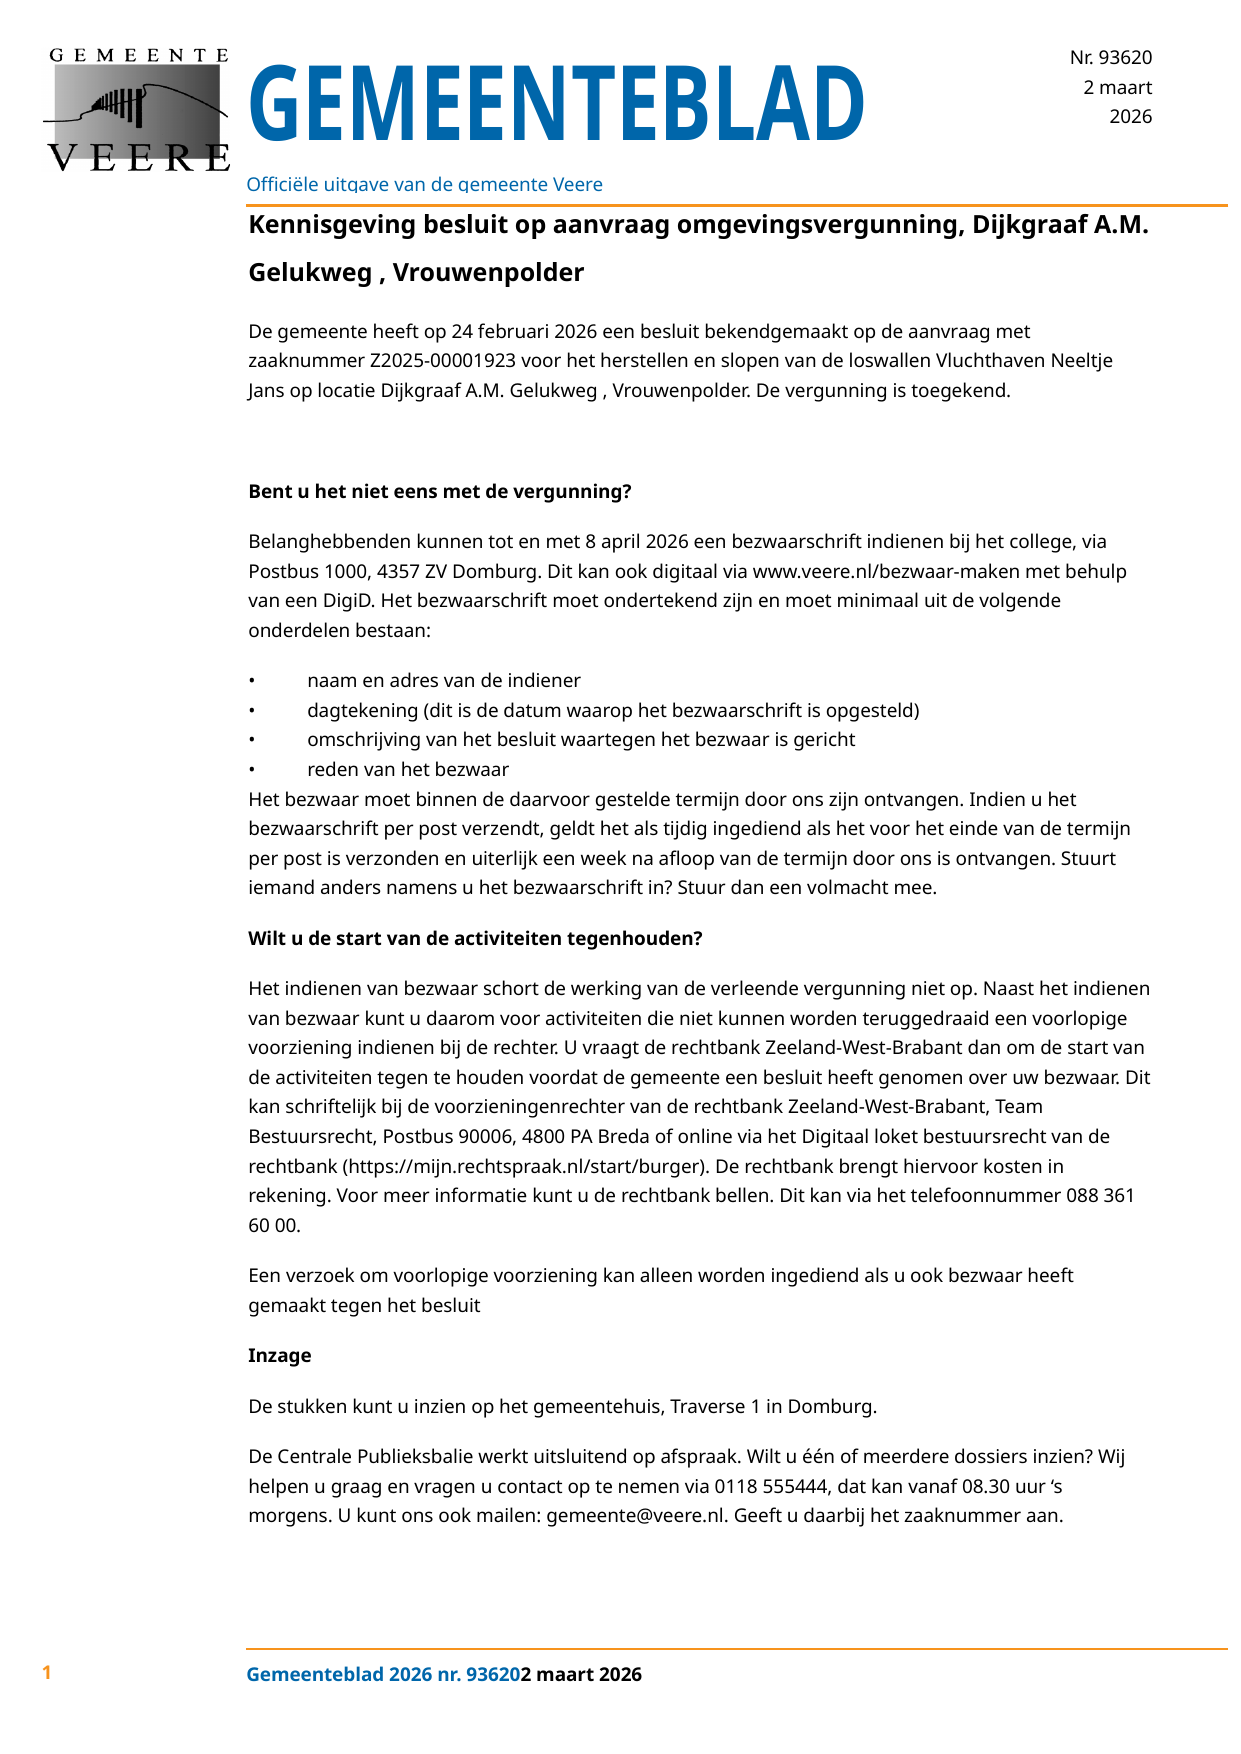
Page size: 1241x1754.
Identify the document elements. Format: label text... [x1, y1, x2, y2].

picture [41, 47, 231, 172]
text De gemeente heeft op 24 februari 2026 een besluit bekendgemaakt op de aanvraag met zaaknummer Z2025-00001923 voor het herstellen en slopen van de loswallen Vluchthaven Neeltje Jans op locatie Dijkgraaf A.M. Gelukweg , Vrouwenpolder. De vergunning is toegekend. [248, 318, 1152, 403]
text De stukken kunt u inzien op het gemeentehuis, Traverse 1 in Domburg. [248, 1393, 1152, 1419]
list dagtekening (dit is de datum waarop het bezwaarschrift is opgesteld) [248, 697, 1152, 723]
list reden van het bezwaar [248, 756, 1152, 782]
text Het indienen van bezwaar schort de werking van de verleende vergunning niet op. Naast het indienen van bezwaar kunt u daarom voor activiteiten die niet kunnen worden teruggedraaid een voorlopige voorziening indienen bij de rechter. U vraagt de rechtbank Zeeland-West-Brabant dan om de start van de activiteiten tegen te houden voordat de gemeente een besluit heeft genomen over uw bezwaar. Dit kan schriftelijk bij de voorzieningenrechter van de rechtbank Zeeland-West-Brabant, Team Bestuursrecht, Postbus 90006, 4800 PA Breda of online via het Digitaal loket bestuursrecht van de rechtbank (https://mijn.rechtspraak.nl/start/burger). De rechtbank brengt hiervoor kosten in rekening. Voor meer informatie kunt u de rechtbank bellen. Dit kan via het telefoonnummer 088 361 60 00. [248, 975, 1152, 1238]
list omschrijving van het besluit waartegen het bezwaar is gericht [248, 727, 1152, 752]
text Kennisgeving besluit op aanvraag omgevingsvergunning, Dijkgraaf A.M. Gelukweg , Vrouwenpolder [248, 207, 1152, 288]
list naam en adres van de indiener [248, 667, 1152, 693]
text Wilt u de start van de activiteiten tegenhouden? [248, 925, 1152, 951]
text Belanghebbenden kunnen tot en met 8 april 2026 een bezwaarschrift indienen bij het college, via Postbus 1000, 4357 ZV Domburg. Dit kan ook digitaal via www.veere.nl/bezwaar-maken met behulp van een DigiD. Het bezwaarschrift moet ondertekend zijn en moet minimaal uit de volgende onderdelen bestaan: [248, 528, 1152, 643]
text Het bezwaar moet binnen de daarvoor gestelde termijn door ons zijn ontvangen. Indien u het bezwaarschrift per post verzendt, geldt het als tijdig ingediend als het voor het einde van de termijn per post is verzonden en uiterlijk een week na afloop van de termijn door ons is ontvangen. Stuurt iemand anders namens u het bezwaarschrift in? Stuur dan een volmacht mee. [248, 786, 1152, 900]
text De Centrale Publieksbalie werkt uitsluitend op afspraak. Wilt u één of meerdere dossiers inzien? Wij helpen u graag en vragen u contact op te nemen via 0118 555444, dat kan vanaf 08.30 uur ‘s morgens. U kunt ons ook mailen: gemeente@veere.nl. Geeft u daarbij het zaaknummer aan. [248, 1443, 1152, 1528]
text Bent u het niet eens met de vergunning? [248, 478, 1152, 504]
text Inzage [248, 1342, 1152, 1368]
text Een verzoek om voorlopige voorziening kan alleen worden ingediend als u ook bezwaar heeft gemaakt tegen het besluit [248, 1262, 1152, 1318]
